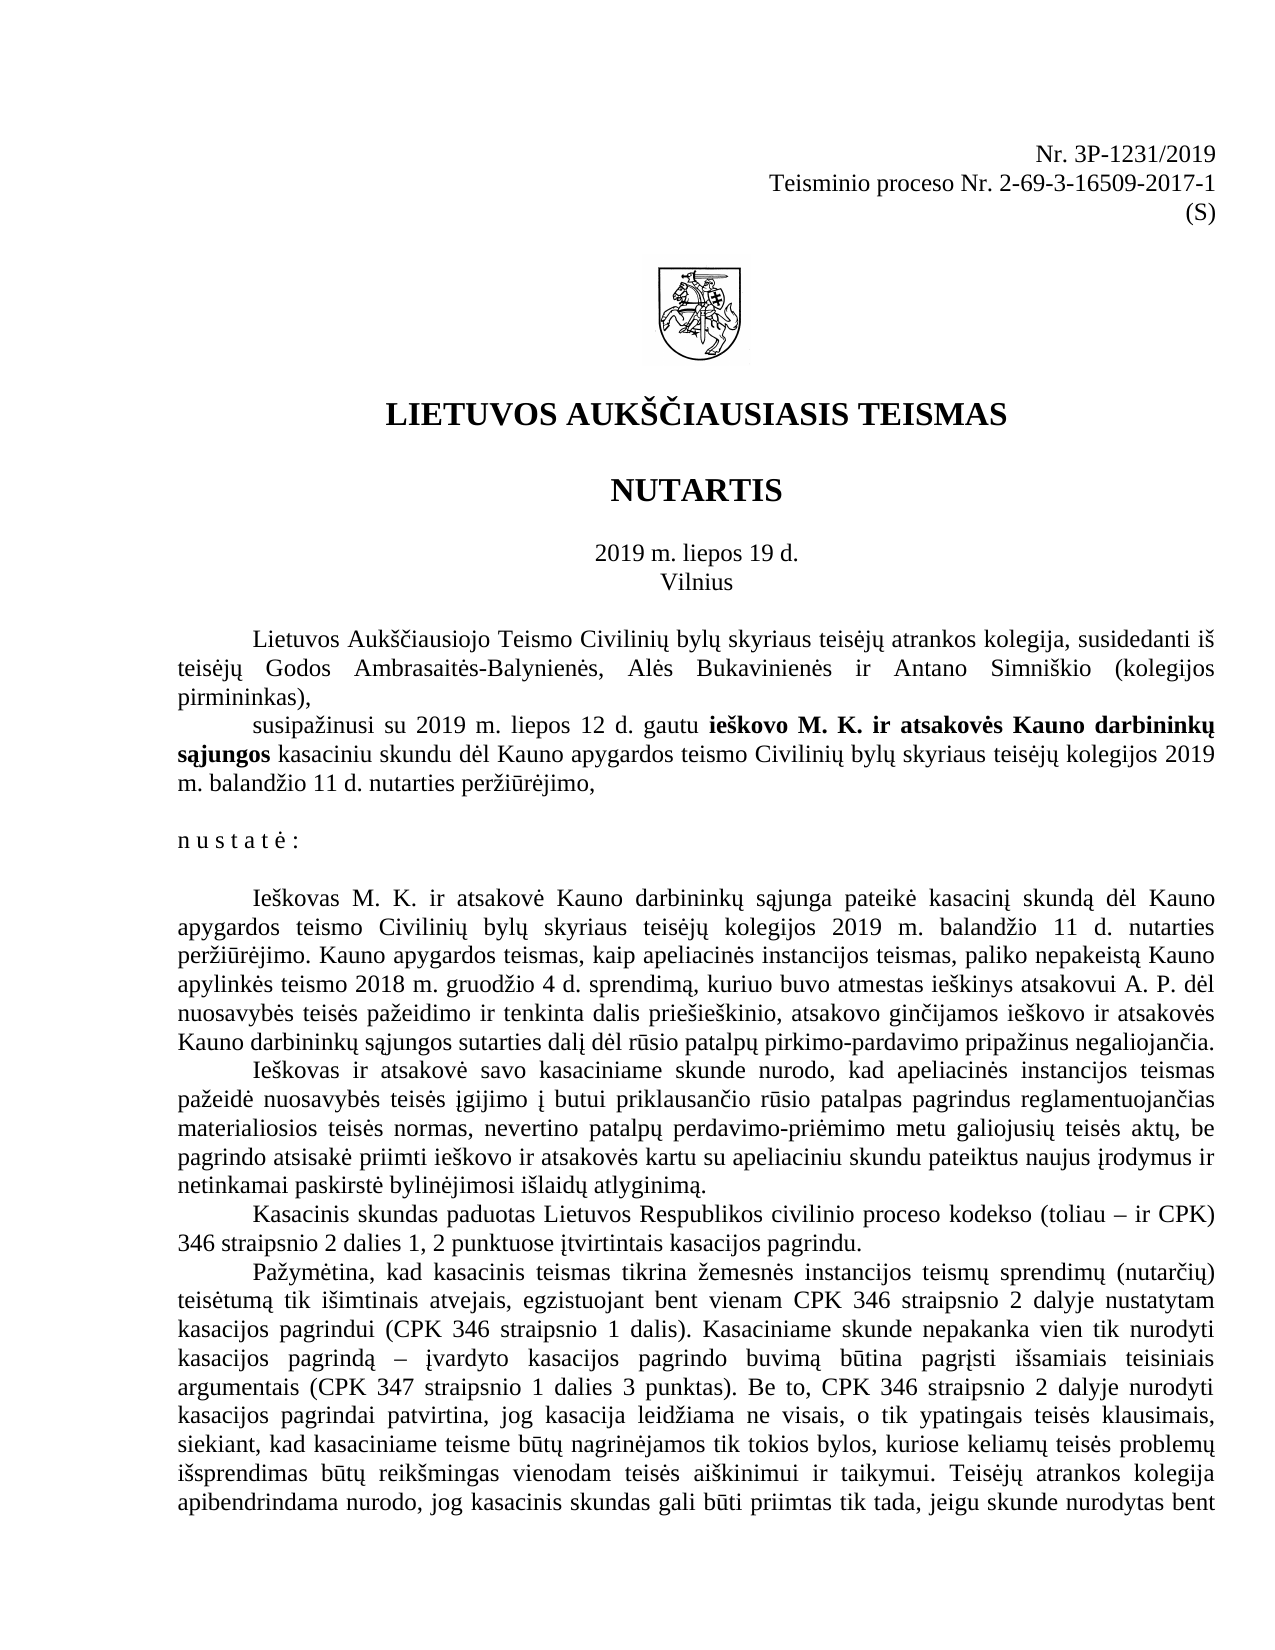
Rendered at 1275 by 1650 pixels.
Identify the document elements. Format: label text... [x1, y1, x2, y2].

text Kasacinis skundas paduotas Lietuvos Respublikos civilinio proceso kodekso (toliau – ir CPK) 346 straipsnio 2 dalies 1, 2 punktuose įtvirtintais kasacijos pagrindu. [177, 1199, 1216, 1257]
text Vilnius [177, 567, 1216, 595]
text LIETUVOS AUKŠČIAUSIASIS TEISMAS [177, 394, 1216, 432]
text 2019 m. liepos 19 d. [177, 538, 1216, 567]
text Teisminio proceso Nr. 2-69-3-16509-2017-1 [177, 168, 1216, 197]
text n u s t a t ė : [177, 825, 1216, 854]
text NUTARTIS [177, 471, 1216, 509]
text Nr. 3P-1231/2019 [177, 111, 1216, 168]
text (S) [177, 197, 1216, 226]
text Ieškovas M. K. ir atsakovė Kauno darbininkų sąjunga pateikė kasacinį skundą dėl Kauno apygardos teismo Civilinių bylų skyriaus teisėjų kolegijos 2019 m. balandžio 11 d. nutarties peržiūrėjimo. Kauno apygardos teismas, kaip apeliacinės instancijos teismas, paliko nepakeistą Kauno apylinkės teismo 2018 m. gruodžio 4 d. sprendimą, kuriuo buvo atmestas ieškinys atsakovui A. P. dėl nuosavybės teisės pažeidimo ir tenkinta dalis priešieškinio, atsakovo ginčijamos ieškovo ir atsakovės Kauno darbininkų sąjungos sutarties dalį dėl rūsio patalpų pirkimo-pardavimo pripažinus negaliojančia. [177, 883, 1216, 1055]
text Ieškovas ir atsakovė savo kasaciniame skunde nurodo, kad apeliacinės instancijos teismas pažeidė nuosavybės teisės įgijimo į butui priklausančio rūsio patalpas pagrindus reglamentuojančias materialiosios teisės normas, nevertino patalpų perdavimo-priėmimo metu galiojusių teisės aktų, be pagrindo atsisakė priimti ieškovo ir atsakovės kartu su apeliaciniu skundu pateiktus naujus įrodymus ir netinkamai paskirstė bylinėjimosi išlaidų atlyginimą. [177, 1055, 1216, 1199]
text Pažymėtina, kad kasacinis teismas tikrina žemesnės instancijos teismų sprendimų (nutarčių) teisėtumą tik išimtinais atvejais, egzistuojant bent vienam CPK 346 straipsnio 2 dalyje nustatytam kasacijos pagrindui (CPK 346 straipsnio 1 dalis). Kasaciniame skunde nepakanka vien tik nurodyti kasacijos pagrindą – įvardyto kasacijos pagrindo buvimą būtina pagrįsti išsamiais teisiniais argumentais (CPK 347 straipsnio 1 dalies 3 punktas). Be to, CPK 346 straipsnio 2 dalyje nurodyti kasacijos pagrindai patvirtina, jog kasacija leidžiama ne visais, o tik ypatingais teisės klausimais, siekiant, kad kasaciniame teisme būtų nagrinėjamos tik tokios bylos, kuriose keliamų teisės problemų išsprendimas būtų reikšmingas vienodam teisės aiškinimui ir taikymui. Teisėjų atrankos kolegija apibendrindama nurodo, jog kasacinis skundas gali būti priimtas tik tada, jeigu skunde nurodytas bent [177, 1257, 1216, 1515]
text Lietuvos Aukščiausiojo Teismo Civilinių bylų skyriaus teisėjų atrankos kolegija, susidedanti iš teisėjų Godos Ambrasaitės-Balynienės, Alės Bukavinienės ir Antano Simniškio (kolegijos pirmininkas), [177, 624, 1216, 710]
text susipažinusi su 2019 m. liepos 12 d. gautu ieškovo M. K. ir atsakovės Kauno darbininkų sąjungos kasaciniu skundu dėl Kauno apygardos teismo Civilinių bylų skyriaus teisėjų kolegijos 2019 m. balandžio 11 d. nutarties peržiūrėjimo, [177, 710, 1216, 797]
